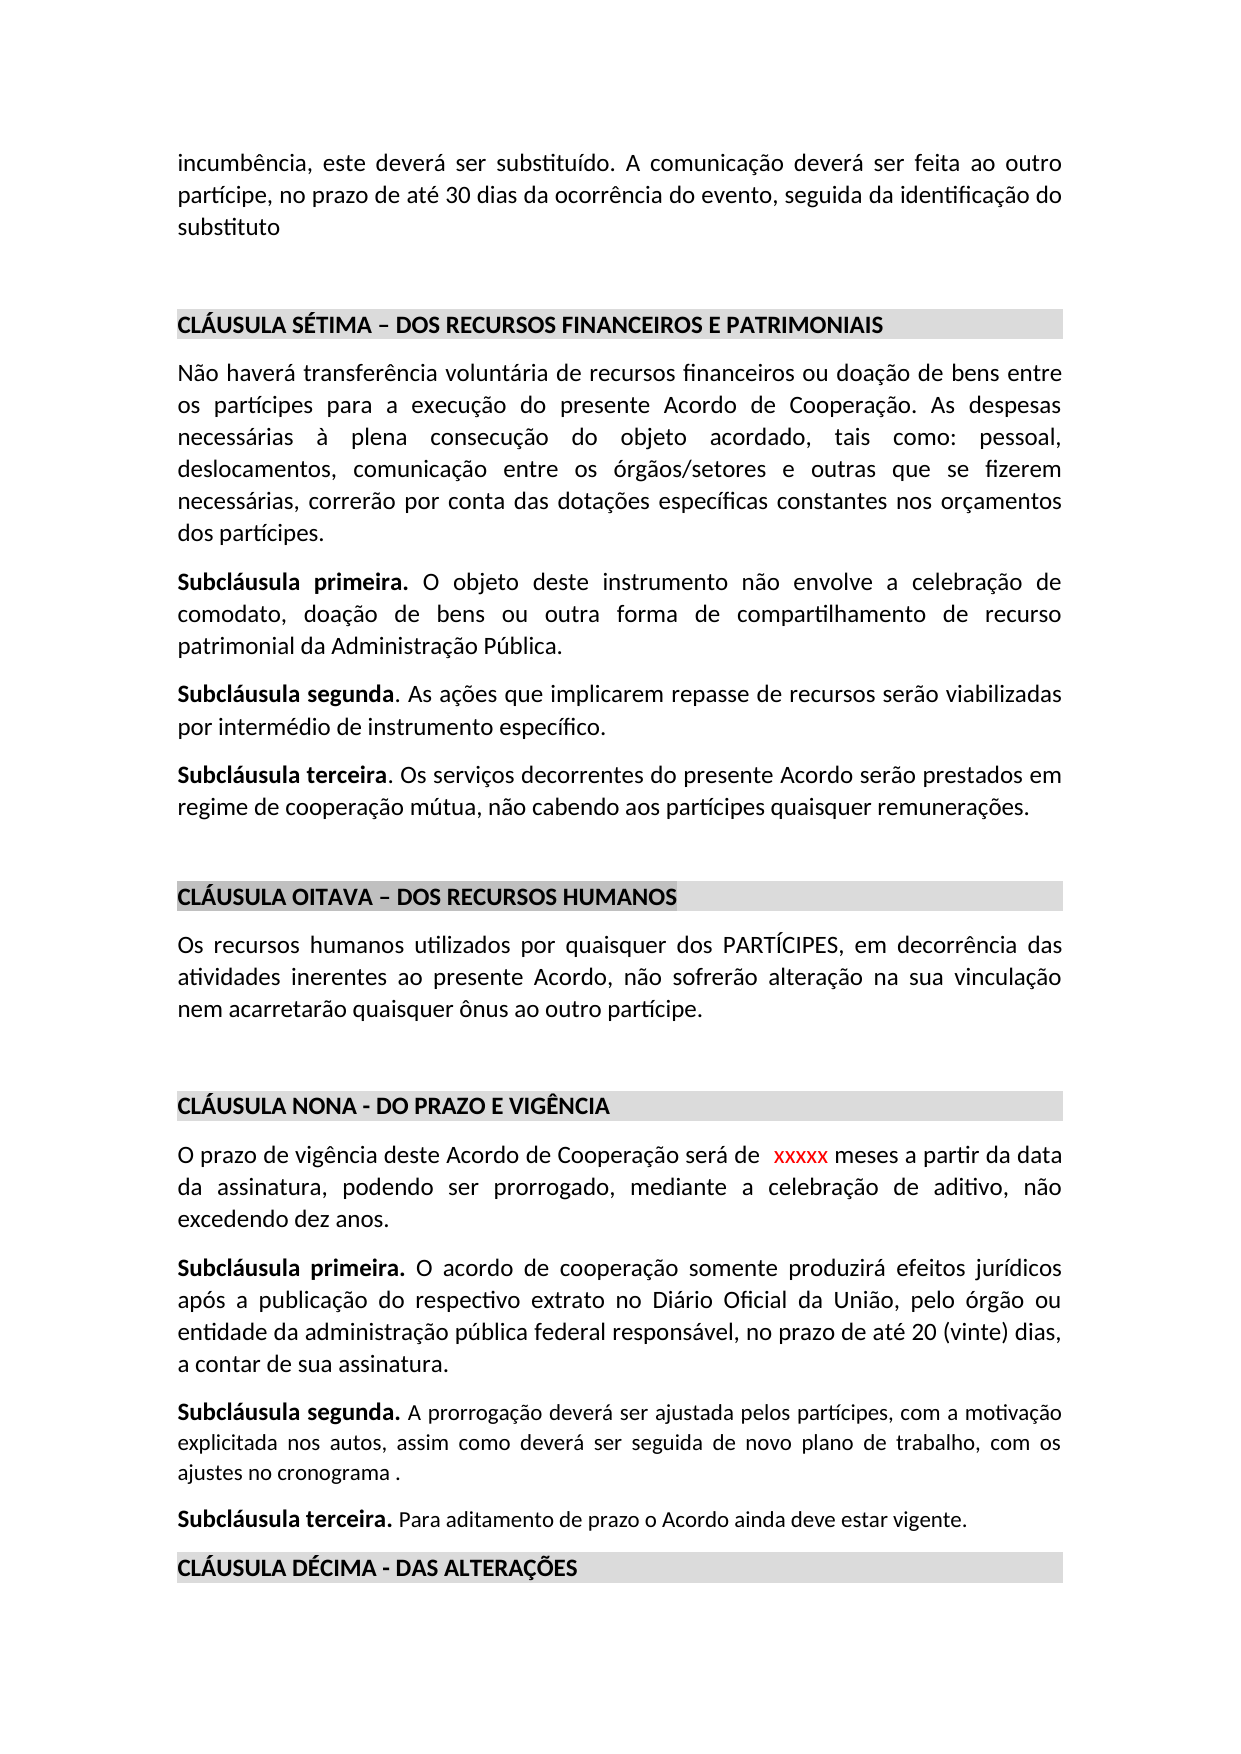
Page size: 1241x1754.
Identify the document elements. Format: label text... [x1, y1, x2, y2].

text Subcláusula primeira. O acordo de cooperação somente produzirá efeitos jurídicos após a publicação do respectivo extrato no Diário Oficial da União, pelo órgão ou entidade da administração pública federal responsável, no prazo de até 20 (vinte) dias, a contar de sua assinatura. [177, 1252, 1063, 1378]
text CLÁUSULA SÉTIMA – DOS RECURSOS FINANCEIROS E PATRIMONIAIS [177, 309, 1063, 339]
text Subcláusula primeira. O objeto deste instrumento não envolve a celebração de comodato, doação de bens ou outra forma de compartilhamento de recurso patrimonial da Administração Pública. [177, 566, 1063, 661]
text CLÁUSULA DÉCIMA - DAS ALTERAÇÕES [177, 1552, 1063, 1583]
text Não haverá transferência voluntária de recursos financeiros ou doação de bens entre os partícipes para a execução do presente Acordo de Cooperação. As despesas necessárias à plena consecução do objeto acordado, tais como: pessoal, deslocamentos, comunicação entre os órgãos/setores e outras que se fizerem necessárias, correrão por conta das dotações específicas constantes nos orçamentos dos partícipes. [177, 357, 1063, 548]
text CLÁUSULA NONA - DO PRAZO E VIGÊNCIA [177, 1091, 1063, 1121]
text Subcláusula terceira. Os serviços decorrentes do presente Acordo serão prestados em regime de cooperação mútua, não cabendo aos partícipes quaisquer remunerações. [177, 759, 1063, 822]
text O prazo de vigência deste Acordo de Cooperação será de xxxxx meses a partir da data da assinatura, podendo ser prorrogado, mediante a celebração de aditivo, não excedendo dez anos. [177, 1139, 1063, 1234]
text Os recursos humanos utilizados por quaisquer dos PARTÍCIPES, em decorrência das atividades inerentes ao presente Acordo, não sofrerão alteração na sua vinculação nem acarretarão quaisquer ônus ao outro partícipe. [177, 929, 1063, 1024]
text Subcláusula terceira. Para aditamento de prazo o Acordo ainda deve estar vigente. [177, 1504, 1063, 1534]
text Subcláusula segunda. As ações que implicarem repasse de recursos serão viabilizadas por intermédio de instrumento específico. [177, 679, 1063, 741]
text incumbência, este deverá ser substituído. A comunicação deverá ser feita ao outro partícipe, no prazo de até 30 dias da ocorrência do evento, seguida da identificação do substituto [177, 148, 1063, 242]
text Subcláusula segunda. A prorrogação deverá ser ajustada pelos partícipes, com a motivação explicitada nos autos, assim como deverá ser seguida de novo plano de trabalho, com os ajustes no cronograma . [177, 1396, 1063, 1486]
text CLÁUSULA OITAVA – DOS RECURSOS HUMANOS [177, 881, 1063, 911]
